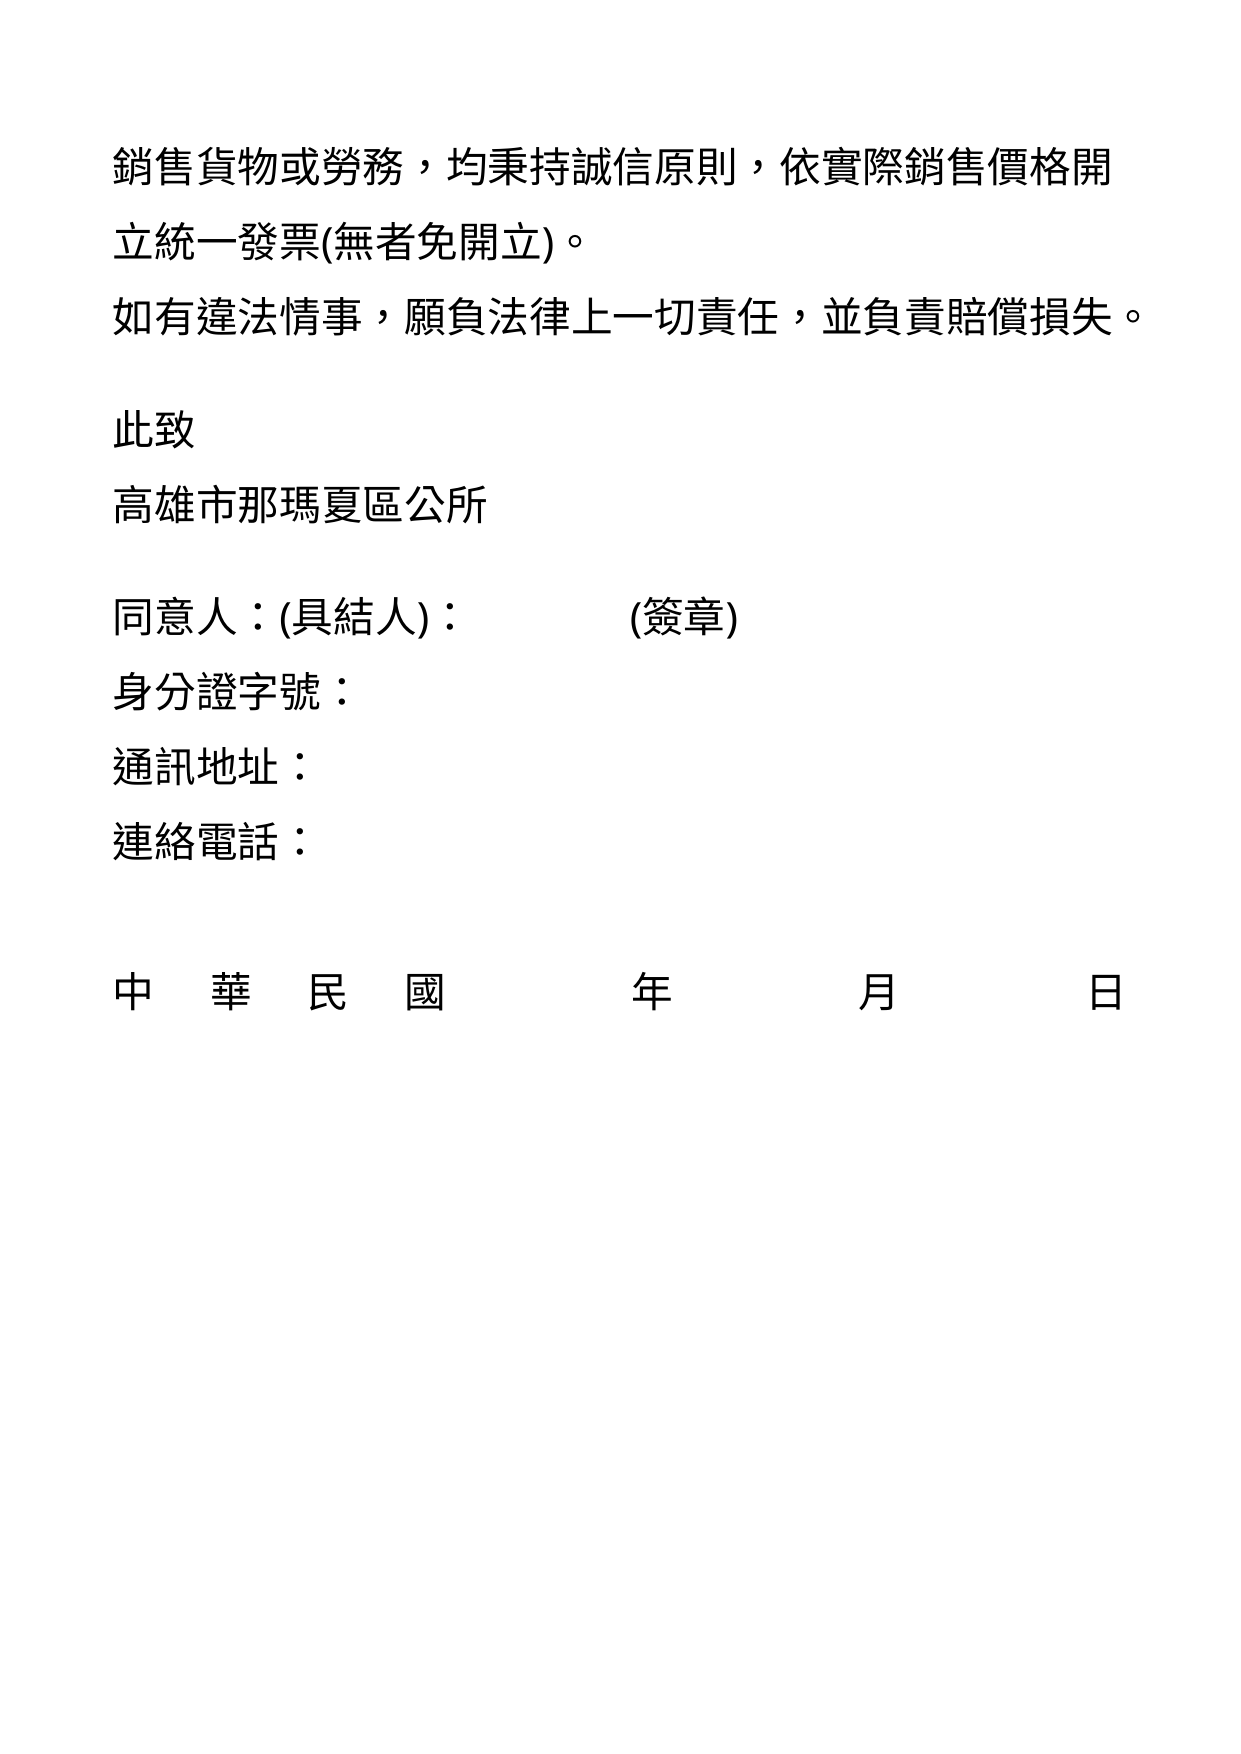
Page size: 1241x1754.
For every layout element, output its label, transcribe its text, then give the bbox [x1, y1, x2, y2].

text 身分證字號： [112, 577, 1128, 652]
text 通訊地址： [112, 652, 1128, 727]
text 同意人：(具結人)： (簽章) [112, 502, 1128, 577]
text 為振興本區經濟，有效推動觀光事業，切結同意本人(業者) 加入高雄市那瑪夏區公所辦理「2020那瑪夏賞螢系列推廣活動-同意收受及兌領賞螢消費券」。無論銷售貨物或勞務，均秉持誠信原則，依實際銷售價格開立統一發票(無者免開立)。 [112, 127, 1128, 202]
text 連絡電話： [112, 727, 1128, 802]
text 中華民國 年 月 日 [112, 877, 1128, 952]
text 此致 [112, 314, 1128, 389]
text 如有違法情事，願負法律上一切責任，並負責賠償損失。 [112, 202, 1128, 277]
text 高雄市那瑪夏區公所 [112, 389, 1128, 464]
